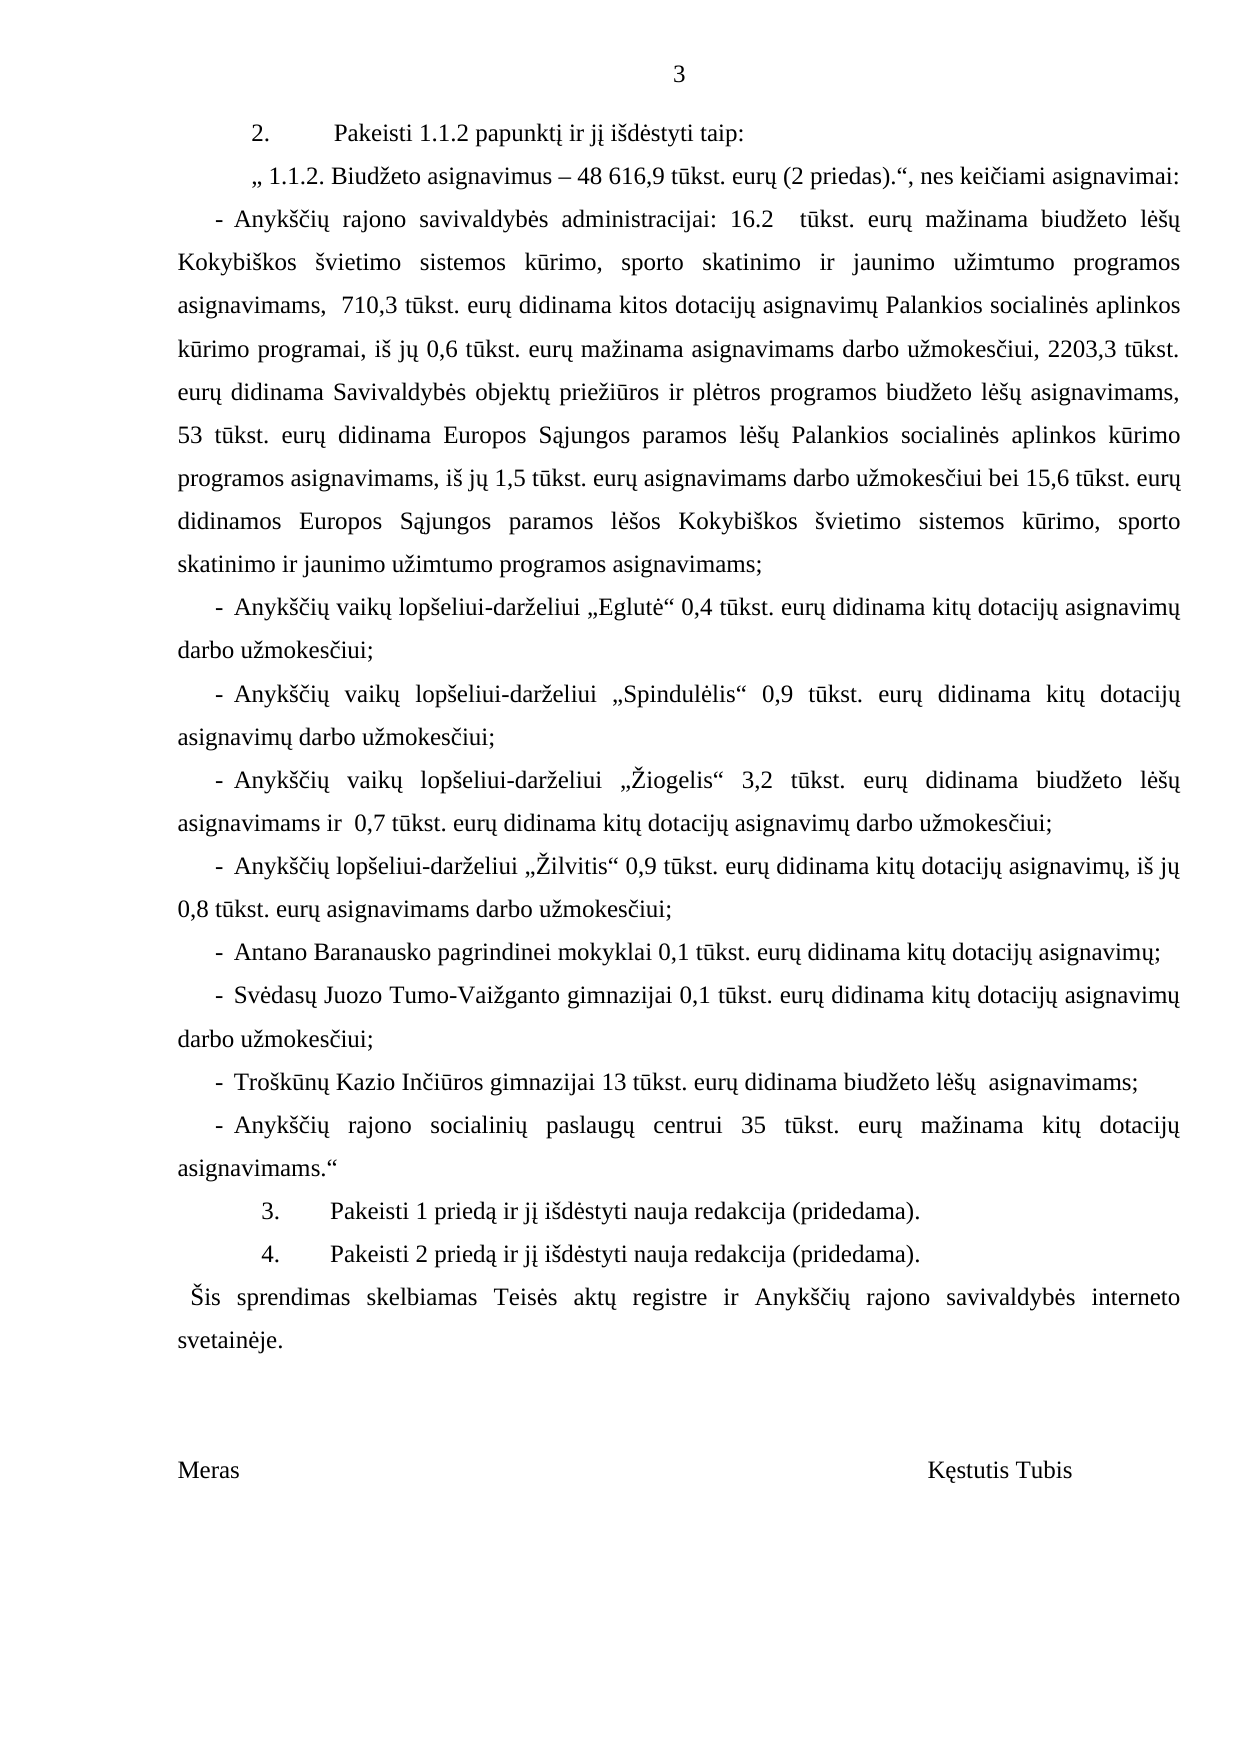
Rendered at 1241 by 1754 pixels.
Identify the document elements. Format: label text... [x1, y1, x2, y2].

text Meras Kęstutis Tubis [177, 1455, 1181, 1484]
text - Svėdasų Juozo Tumo-Vaižganto gimnazijai 0,1 tūkst. eurų didinama kitų dotacijų asignavimų darbo užmokesčiui; [177, 981, 1181, 1052]
text - Anykščių vaikų lopšeliui-darželiui „Žiogelis“ 3,2 tūkst. eurų didinama biudžeto lėšų asignavimams ir 0,7 tūkst. eurų didinama kitų dotacijų asignavimų darbo užmokesčiui; [177, 765, 1181, 837]
text - Troškūnų Kazio Inčiūros gimnazijai 13 tūkst. eurų didinama biudžeto lėšų asignavimams; [177, 1067, 1181, 1096]
text Šis sprendimas skelbiamas Teisės aktų registre ir Anykščių rajono savivaldybės interneto svetainėje. [177, 1282, 1181, 1354]
text - Anykščių lopšeliui-darželiui „Žilvitis“ 0,9 tūkst. eurų didinama kitų dotacijų asignavimų, iš jų 0,8 tūkst. eurų asignavimams darbo užmokesčiui; [177, 851, 1181, 923]
text - Antano Baranausko pagrindinei mokyklai 0,1 tūkst. eurų didinama kitų dotacijų asignavimų; [177, 937, 1181, 966]
text 2. Pakeisti 1.1.2 papunktį ir jį išdėstyti taip: [177, 118, 1181, 147]
text - Anykščių rajono savivaldybės administracijai: 16.2 tūkst. eurų mažinama biudžeto lėšų Kokybiškos švietimo sistemos kūrimo, sporto skatinimo ir jaunimo užimtumo programos asignavimams, 710,3 tūkst. eurų didinama kitos dotacijų asignavimų Palankios socialinės aplinkos kūrimo programai, iš jų 0,6 tūkst. eurų mažinama asignavimams darbo užmokesčiui, 2203,3 tūkst. eurų didinama Savivaldybės objektų priežiūros ir plėtros programos biudžeto lėšų asignavimams, 53 tūkst. eurų didinama Europos Sąjungos paramos lėšų Palankios socialinės aplinkos kūrimo programos asignavimams, iš jų 1,5 tūkst. eurų asignavimams darbo užmokesčiui bei 15,6 tūkst. eurų didinamos Europos Sąjungos paramos lėšos Kokybiškos švietimo sistemos kūrimo, sporto skatinimo ir jaunimo užimtumo programos asignavimams; [177, 204, 1181, 578]
text - Anykščių vaikų lopšeliui-darželiui „Spindulėlis“ 0,9 tūkst. eurų didinama kitų dotacijų asignavimų darbo užmokesčiui; [177, 679, 1181, 751]
text - Anykščių vaikų lopšeliui-darželiui „Eglutė“ 0,4 tūkst. eurų didinama kitų dotacijų asignavimų darbo užmokesčiui; [177, 592, 1181, 664]
text 4. Pakeisti 2 priedą ir jį išdėstyti nauja redakcija (pridedama). [177, 1239, 1181, 1268]
text „ 1.1.2. Biudžeto asignavimus – 48 616,9 tūkst. eurų (2 priedas).“, nes keičiami asignavimai: [251, 161, 1181, 190]
text - Anykščių rajono socialinių paslaugų centrui 35 tūkst. eurų mažinama kitų dotacijų asignavimams.“ [177, 1110, 1181, 1182]
text 3. Pakeisti 1 priedą ir jį išdėstyti nauja redakcija (pridedama). [177, 1196, 1181, 1225]
